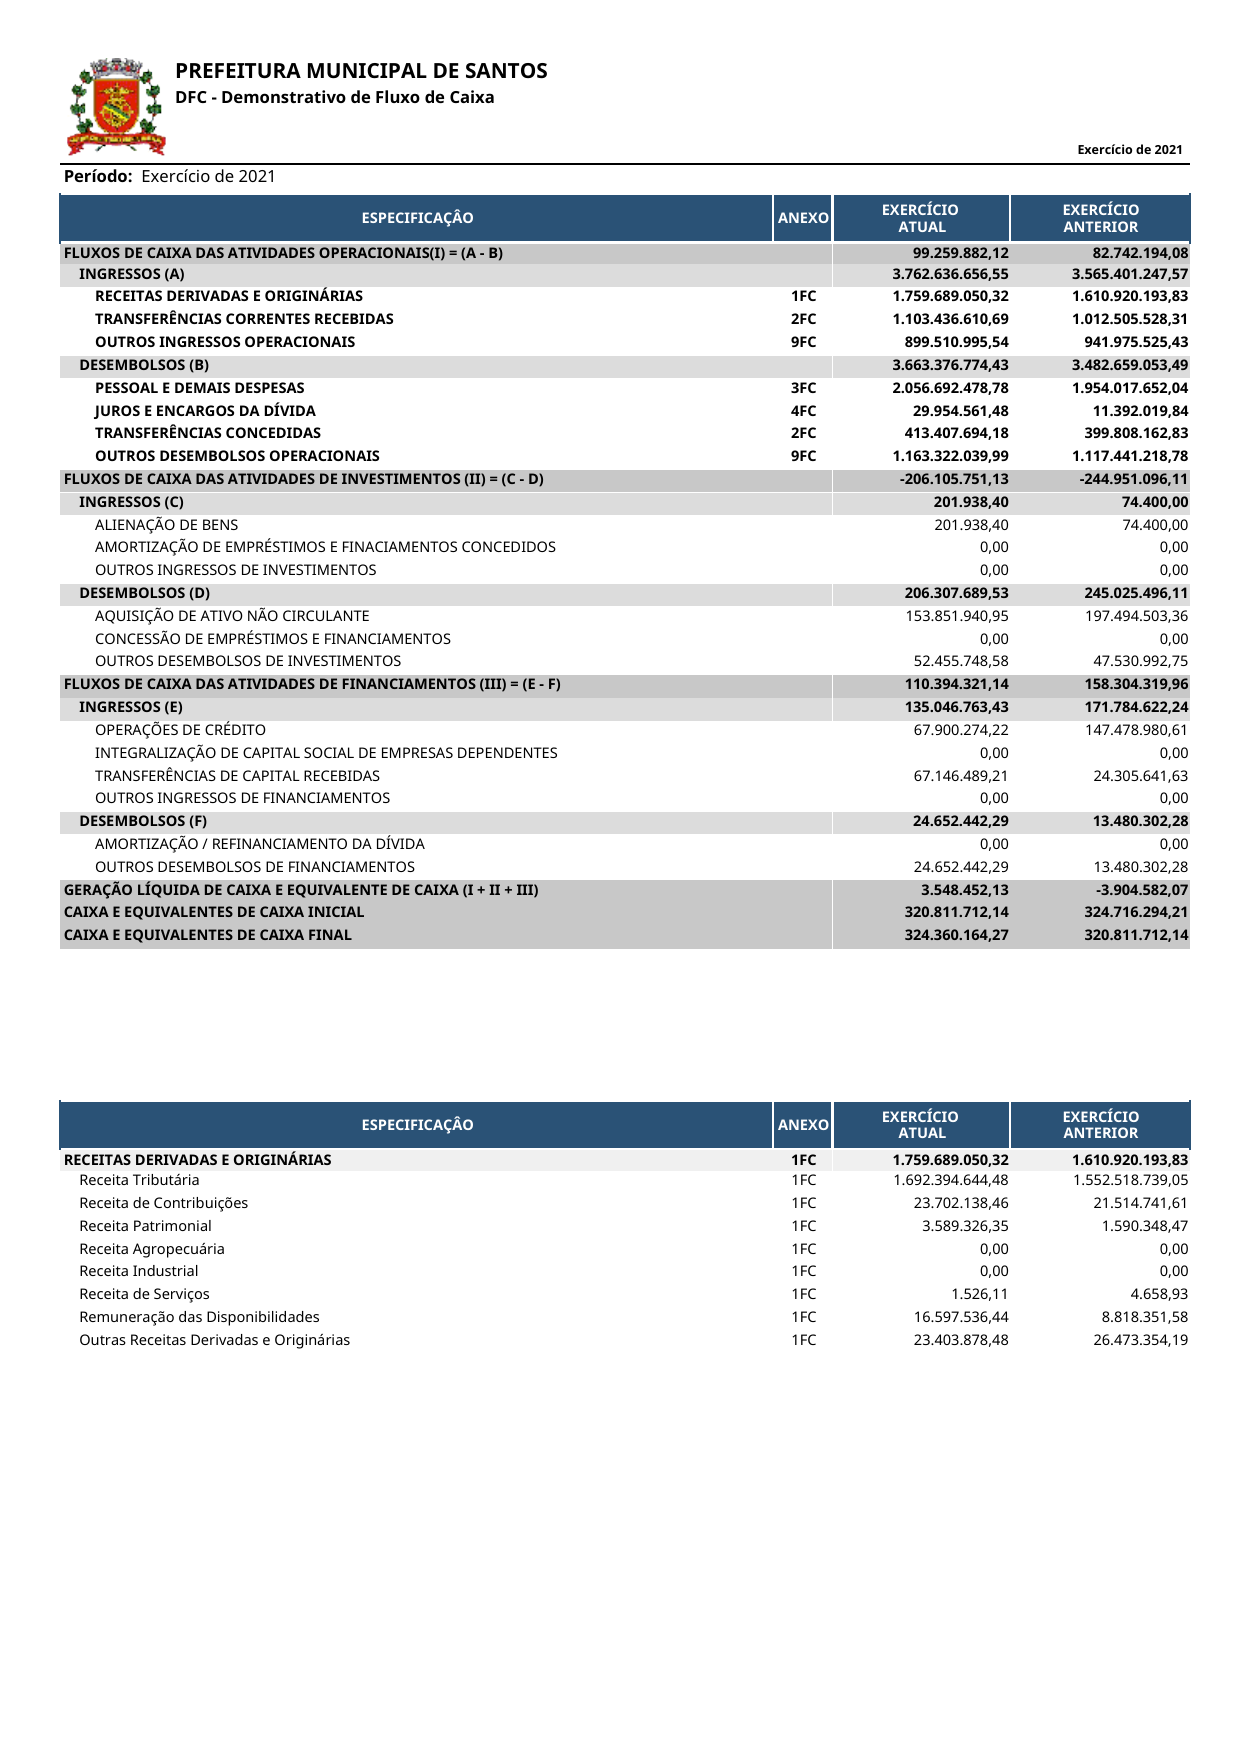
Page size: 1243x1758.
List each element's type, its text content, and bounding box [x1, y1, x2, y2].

table_cell [903, 1429, 918, 1486]
table_cell JUROS E ENCARGOS DA DÍVIDA [60, 401, 773, 424]
table_cell [172, 112, 1190, 136]
table_cell OPERAÇÕES DE CRÉDITO [60, 721, 773, 743]
table_cell CAIXA E EQUIVALENTES DE CAIXA FINAL [60, 926, 773, 949]
table_cell 1FC [773, 1262, 832, 1285]
table_cell 3.565.401.247,57 [1010, 264, 1190, 287]
table_cell [773, 244, 832, 264]
table_cell [773, 880, 832, 903]
table_cell 2FC [773, 310, 832, 333]
table_cell 13.480.302,28 [1010, 858, 1190, 880]
table_cell 23.702.138,46 [833, 1194, 1010, 1216]
table_cell 0,00 [833, 1262, 1010, 1285]
table_cell [773, 538, 832, 561]
table_cell [773, 835, 832, 857]
table_cell 206.307.689,53 [833, 584, 1010, 606]
table_cell -3.904.582,07 [1010, 880, 1190, 903]
table_cell Receita Industrial [60, 1262, 773, 1285]
table_cell 110.394.321,14 [833, 675, 1010, 698]
table_cell 24.652.442,29 [833, 858, 1010, 880]
table_cell FLUXOS DE CAIXA DAS ATIVIDADES DE INVESTIMENTOS (II) = (C - D) [60, 470, 773, 492]
table_cell [66, 157, 166, 163]
table_cell FLUXOS DE CAIXA DAS ATIVIDADES DE FINANCIAMENTOS (III) = (E - F) [60, 675, 773, 698]
table_cell OUTROS INGRESSOS DE INVESTIMENTOS [60, 561, 773, 584]
table_cell [352, 1449, 619, 1467]
table_cell 1.954.017.652,04 [1010, 378, 1190, 401]
table_cell [60, 1429, 68, 1486]
table_cell 3.762.636.656,55 [833, 264, 1010, 287]
table_cell EXERCÍCIO ATUAL [834, 1102, 1009, 1148]
table_cell ALIENAÇÃO DE BENS [60, 515, 773, 538]
table_cell [69, 1449, 335, 1467]
table_cell [773, 652, 832, 675]
table_cell 0,00 [833, 561, 1010, 584]
table_cell 201.938,40 [833, 493, 1010, 515]
table_cell 52.455.748,58 [833, 652, 1010, 675]
table_header [131, 124, 141, 132]
table_cell INGRESSOS (C) [60, 493, 773, 515]
table_cell 1FC [773, 1331, 832, 1353]
table_header [1185, 59, 1190, 87]
table_cell [773, 812, 832, 834]
table_cell 0,00 [833, 538, 1010, 561]
table_cell FLUXOS DE CAIXA DAS ATIVIDADES OPERACIONAIS(I) = (A - B) [60, 244, 773, 264]
table_cell ESPECIFICAÇÂO [61, 195, 772, 241]
table_cell [352, 1429, 619, 1447]
table_cell 4FC [773, 401, 832, 424]
table_cell [773, 858, 832, 880]
table_cell 0,00 [1010, 835, 1190, 857]
table_cell Receita de Serviços [60, 1285, 773, 1308]
table_cell 1.103.436.610,69 [833, 310, 1010, 333]
table_cell [773, 629, 832, 652]
table_header [66, 59, 166, 157]
table_cell 158.304.319,96 [1010, 675, 1190, 698]
table_cell 245.025.496,11 [1010, 584, 1190, 606]
table_cell 413.407.694,18 [833, 424, 1010, 447]
table_cell [69, 1429, 335, 1447]
table_cell [60, 1353, 1190, 1429]
table_cell 47.530.992,75 [1010, 652, 1190, 675]
table_cell 0,00 [1010, 1239, 1190, 1262]
table_cell 0,00 [1010, 538, 1190, 561]
table_cell 324.716.294,21 [1010, 903, 1190, 926]
table_header [60, 59, 66, 163]
table_cell 82.742.194,08 [1010, 244, 1190, 264]
table_cell 26.473.354,19 [1010, 1331, 1190, 1353]
table_cell 0,00 [833, 789, 1010, 812]
table_cell AQUISIÇÃO DE ATIVO NÃO CIRCULANTE [60, 606, 773, 629]
table_cell 99.259.882,12 [833, 244, 1010, 264]
table_header [140, 82, 153, 121]
table_cell EXERCÍCIO ANTERIOR [1011, 1102, 1189, 1148]
table_cell OUTROS INGRESSOS DE FINANCIAMENTOS [60, 789, 773, 812]
table_cell 0,00 [1010, 1262, 1190, 1285]
table_cell 24.305.641,63 [1010, 766, 1190, 789]
table_cell [1185, 1429, 1190, 1486]
table_cell INTEGRALIZAÇÃO DE CAPITAL SOCIAL DE EMPRESAS DEPENDENTES [60, 743, 773, 766]
table_cell 0,00 [833, 629, 1010, 652]
table_cell 1FC [773, 1171, 832, 1194]
table_cell 11.392.019,84 [1010, 401, 1190, 424]
table_header PREFEITURA MUNICIPAL DE SANTOS [172, 59, 1059, 87]
table_cell 1.117.441.218,78 [1010, 447, 1190, 469]
table_cell [773, 356, 832, 378]
table_cell DESEMBOLSOS (D) [60, 584, 773, 606]
table_cell Receita Agropecuária [60, 1239, 773, 1262]
table_cell [335, 1429, 352, 1486]
table_cell AMORTIZAÇÃO DE EMPRÉSTIMOS E FINACIAMENTOS CONCEDIDOS [60, 538, 773, 561]
table_cell [918, 1429, 1185, 1447]
table_cell 8.818.351,58 [1010, 1308, 1190, 1331]
table_cell [636, 1429, 902, 1447]
table_cell 197.494.503,36 [1010, 606, 1190, 629]
table_cell [1185, 88, 1190, 112]
table_cell [773, 903, 832, 926]
table_cell [773, 721, 832, 743]
table_cell Período: Exercício de 2021 [60, 166, 1190, 189]
table_cell 320.811.712,14 [833, 903, 1010, 926]
table_cell OUTROS DESEMBOLSOS DE INVESTIMENTOS [60, 652, 773, 675]
table_cell [773, 926, 832, 949]
table_cell [773, 698, 832, 721]
table_cell 1FC [773, 287, 832, 310]
table_cell 1.163.322.039,99 [833, 447, 1010, 469]
table_cell 0,00 [833, 743, 1010, 766]
table_cell 1.610.920.193,83 [1010, 287, 1190, 310]
table_cell OUTROS DESEMBOLSOS OPERACIONAIS [60, 447, 773, 469]
table_cell 1.526,11 [833, 1285, 1010, 1308]
table_cell 899.510.995,54 [833, 333, 1010, 356]
table_cell 24.652.442,29 [833, 812, 1010, 834]
table_cell 153.851.940,95 [833, 606, 1010, 629]
table_cell [636, 1468, 902, 1486]
table_cell 9FC [773, 333, 832, 356]
table_cell 1.012.505.528,31 [1010, 310, 1190, 333]
table_cell 0,00 [1010, 789, 1190, 812]
table_cell INGRESSOS (E) [60, 698, 773, 721]
table_cell 16.597.536,44 [833, 1308, 1010, 1331]
table_cell [773, 584, 832, 606]
table_cell [773, 789, 832, 812]
table_cell PESSOAL E DEMAIS DESPESAS [60, 378, 773, 401]
table_cell 147.478.980,61 [1010, 721, 1190, 743]
table_cell 3.663.376.774,43 [833, 356, 1010, 378]
table_cell -206.105.751,13 [833, 470, 1010, 492]
table_cell 13.480.302,28 [1010, 812, 1190, 834]
table_cell DESEMBOLSOS (F) [60, 812, 773, 834]
table_cell ANEXO [774, 195, 831, 241]
table_cell 3.548.452,13 [833, 880, 1010, 903]
table_cell OUTROS DESEMBOLSOS DE FINANCIAMENTOS [60, 858, 773, 880]
table_cell Receita Patrimonial [60, 1216, 773, 1239]
table_header [91, 124, 102, 132]
table_cell [773, 470, 832, 492]
table_cell 2.056.692.478,78 [833, 378, 1010, 401]
table_cell Receita de Contribuições [60, 1194, 773, 1216]
table_cell 74.400,00 [1010, 493, 1190, 515]
table_cell TRANSFERÊNCIAS DE CAPITAL RECEBIDAS [60, 766, 773, 789]
table_cell GERAÇÃO LÍQUIDA DE CAIXA E EQUIVALENTE DE CAIXA (I + II + III) [60, 880, 773, 903]
table_cell 201.938,40 [833, 515, 1010, 538]
table_cell 2FC [773, 424, 832, 447]
table_header [1059, 59, 1185, 77]
table_header [166, 59, 172, 163]
table_cell Remuneração das Disponibilidades [60, 1308, 773, 1331]
table_cell 3.482.659.053,49 [1010, 356, 1190, 378]
table_cell 0,00 [833, 1239, 1010, 1262]
table_cell [1059, 79, 1185, 97]
table_cell 1FC [773, 1194, 832, 1216]
table_cell 0,00 [1010, 561, 1190, 584]
table_cell TRANSFERÊNCIAS CORRENTES RECEBIDAS [60, 310, 773, 333]
table_cell Outras Receitas Derivadas e Originárias [60, 1331, 773, 1353]
table_cell 4.658,93 [1010, 1285, 1190, 1308]
table_cell 1.759.689.050,32 [833, 1150, 1010, 1171]
table_cell 1FC [773, 1239, 832, 1262]
table_header [80, 83, 92, 122]
table_cell 1FC [773, 1285, 832, 1308]
table_cell EXERCÍCIO ANTERIOR [1011, 195, 1189, 241]
table_cell DFC - Demonstrativo de Fluxo de Caixa [172, 88, 1059, 112]
table_cell 1FC [773, 1308, 832, 1331]
table_cell 324.360.164,27 [833, 926, 1010, 949]
table_cell Receita Tributária [60, 1171, 773, 1194]
table_header [134, 59, 166, 136]
table_cell 23.403.878,48 [833, 1331, 1010, 1353]
table_cell 1.610.920.193,83 [1010, 1150, 1190, 1171]
table_cell DESEMBOLSOS (B) [60, 356, 773, 378]
table_cell 0,00 [1010, 629, 1190, 652]
table_cell 1FC [773, 1150, 832, 1171]
table_cell EXERCÍCIO ATUAL [834, 195, 1009, 241]
table_cell 74.400,00 [1010, 515, 1190, 538]
table_cell [60, 1024, 1190, 1100]
table_cell 0,00 [833, 835, 1010, 857]
table_cell [60, 189, 1190, 193]
table_cell [918, 1468, 1185, 1486]
table_cell 1FC [773, 1216, 832, 1239]
table_cell 0,00 [1010, 743, 1190, 766]
table_cell 941.975.525,43 [1010, 333, 1190, 356]
table_cell [773, 264, 832, 287]
table_cell [1059, 97, 1185, 112]
table_cell 29.954.561,48 [833, 401, 1010, 424]
table_cell RECEITAS DERIVADAS E ORIGINÁRIAS [60, 287, 773, 310]
table_cell CAIXA E EQUIVALENTES DE CAIXA INICIAL [60, 903, 773, 926]
table_cell 21.514.741,61 [1010, 1194, 1190, 1216]
table_cell ESPECIFICAÇÂO [61, 1102, 772, 1148]
table_cell [918, 1449, 1185, 1467]
table_cell [1185, 141, 1190, 163]
table_cell 1.552.518.739,05 [1010, 1171, 1190, 1194]
table_cell [773, 493, 832, 515]
table_cell INGRESSOS (A) [60, 264, 773, 287]
table_cell OUTROS INGRESSOS OPERACIONAIS [60, 333, 773, 356]
table_cell [60, 949, 1190, 1024]
table_cell AMORTIZAÇÃO / REFINANCIAMENTO DA DÍVIDA [60, 835, 773, 857]
table_cell 399.808.162,83 [1010, 424, 1190, 447]
table_cell 9FC [773, 447, 832, 469]
table_cell -244.951.096,11 [1010, 470, 1190, 492]
table_cell [773, 743, 832, 766]
table_cell [773, 606, 832, 629]
table_cell [69, 1468, 335, 1486]
table_cell [636, 1449, 902, 1467]
table_cell 3FC [773, 378, 832, 401]
table_cell TRANSFERÊNCIAS CONCEDIDAS [60, 424, 773, 447]
table_cell Exercício de 2021 [994, 141, 1185, 159]
table_cell 67.900.274,22 [833, 721, 1010, 743]
table_cell [773, 766, 832, 789]
table_cell 171.784.622,24 [1010, 698, 1190, 721]
table_cell [619, 1429, 636, 1486]
table_cell ANEXO [774, 1102, 831, 1148]
table_cell [352, 1468, 619, 1486]
table_cell 1.692.394.644,48 [833, 1171, 1010, 1194]
table_cell [773, 515, 832, 538]
table_cell 1.590.348,47 [1010, 1216, 1190, 1239]
table_cell [172, 136, 1190, 141]
table_cell [172, 141, 994, 163]
table_cell 67.146.489,21 [833, 766, 1010, 789]
table_cell 3.589.326,35 [833, 1216, 1010, 1239]
table_cell CONCESSÃO DE EMPRÉSTIMOS E FINANCIAMENTOS [60, 629, 773, 652]
table_cell 135.046.763,43 [833, 698, 1010, 721]
table_cell 1.759.689.050,32 [833, 287, 1010, 310]
table_cell [773, 561, 832, 584]
table_cell RECEITAS DERIVADAS E ORIGINÁRIAS [60, 1150, 773, 1171]
table_cell 320.811.712,14 [1010, 926, 1190, 949]
table_cell [773, 675, 832, 698]
